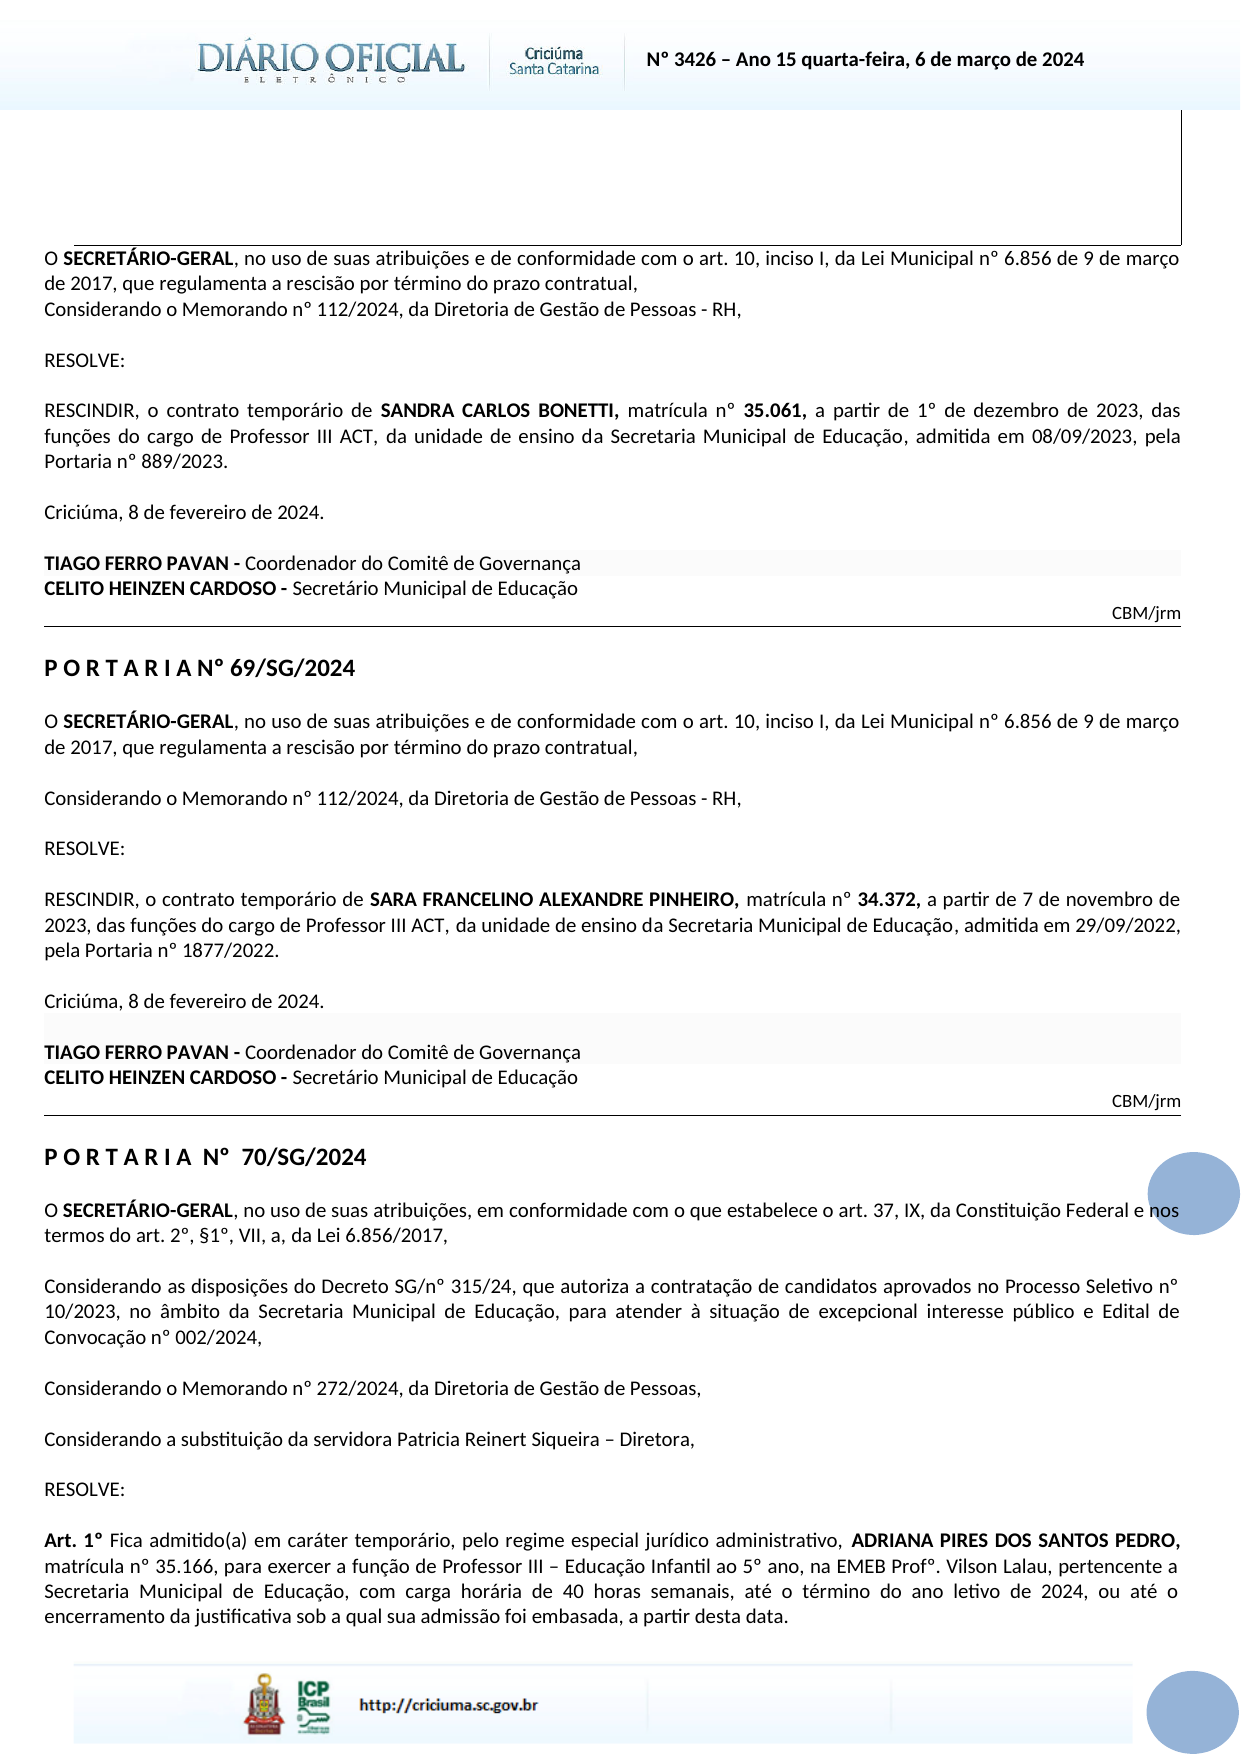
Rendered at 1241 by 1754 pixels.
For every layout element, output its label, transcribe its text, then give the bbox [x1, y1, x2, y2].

text P O R T A R I A Nº 69/SG/2024 [44, 652, 1181, 683]
text RESCINDIR, o contrato temporário de SANDRA CARLOS BONETTI, matrícula nº 35.061, a partir de 1º de dezembro de 2023, das funções do cargo de Professor III ACT, da unidade de ensino da Secretaria Municipal de Educação, admitida em 08/09/2023, pela Portaria nº 889/2023. [44, 398, 1181, 474]
text P O R T A R I A Nº 70/SG/2024 [44, 1141, 1181, 1172]
text RESCINDIR, o contrato temporário de SARA FRANCELINO ALEXANDRE PINHEIRO, matrícula nº 34.372, a partir de 7 de novembro de 2023, das funções do cargo de Professor III ACT, da unidade de ensino da Secretaria Municipal de Educação, admitida em 29/09/2022, pela Portaria nº 1877/2022. [44, 886, 1181, 963]
text CBM/jrm [44, 601, 1181, 626]
text Considerando o Memorando nº 272/2024, da Diretoria de Gestão de Pessoas, [44, 1375, 1181, 1400]
text CELITO HEINZEN CARDOSO - Secretário Municipal de Educação [44, 1064, 1181, 1090]
text O SECRETÁRIO-GERAL, no uso de suas atribuições e de conformidade com o art. 10, inciso I, da Lei Municipal nº 6.856 de 9 de março de 2017, que regulamenta a rescisão por término do prazo contratual, [44, 245, 1181, 296]
text CBM/jrm [44, 1090, 1181, 1115]
text Art. 1º Fica admitido(a) em caráter temporário, pelo regime especial jurídico administrativo, ADRIANA PIRES DOS SANTOS PEDRO, matrícula nº 35.166, para exercer a função de Professor III – Educação Infantil ao 5º ano, na EMEB Profº. Vilson Lalau, pertencente a Secretaria Municipal de Educação, com carga horária de 40 horas semanais, até o término do ano letivo de 2024, ou até o encerramento da justificativa sob a qual sua admissão foi embasada, a partir desta data. [44, 1527, 1181, 1629]
text Criciúma, 8 de fevereiro de 2024. [44, 499, 1181, 525]
text Considerando o Memorando nº 112/2024, da Diretoria de Gestão de Pessoas - RH, [44, 785, 1181, 810]
text O SECRETÁRIO-GERAL, no uso de suas atribuições e de conformidade com o art. 10, inciso I, da Lei Municipal nº 6.856 de 9 de março de 2017, que regulamenta a rescisão por término do prazo contratual, [44, 708, 1181, 759]
text O SECRETÁRIO-GERAL, no uso de suas atribuições, em conformidade com o que estabelece o art. 37, IX, da Constituição Federal e nos termos do art. 2º, §1º, VII, a, da Lei 6.856/2017, [44, 1197, 1181, 1248]
text Criciúma, 8 de fevereiro de 2024. [44, 988, 1181, 1013]
text RESOLVE: [44, 1477, 1181, 1502]
text CELITO HEINZEN CARDOSO - Secretário Municipal de Educação [44, 576, 1181, 601]
text Considerando as disposições do Decreto SG/nº 315/24, que autoriza a contratação de candidatos aprovados no Processo Seletivo nº 10/2023, no âmbito da Secretaria Municipal de Educação, para atender à situação de excepcional interesse público e Edital de Convocação nº 002/2024, [44, 1273, 1181, 1349]
text RESOLVE: [44, 836, 1181, 861]
text Considerando o Memorando nº 112/2024, da Diretoria de Gestão de Pessoas - RH, [44, 296, 1181, 321]
text TIAGO FERRO PAVAN - Coordenador do Comitê de Governança [44, 1039, 1181, 1064]
text TIAGO FERRO PAVAN - Coordenador do Comitê de Governança [44, 550, 1181, 576]
text RESOLVE: [44, 347, 1181, 372]
text Considerando a substituição da servidora Patricia Reinert Siqueira – Diretora, [44, 1426, 1181, 1451]
